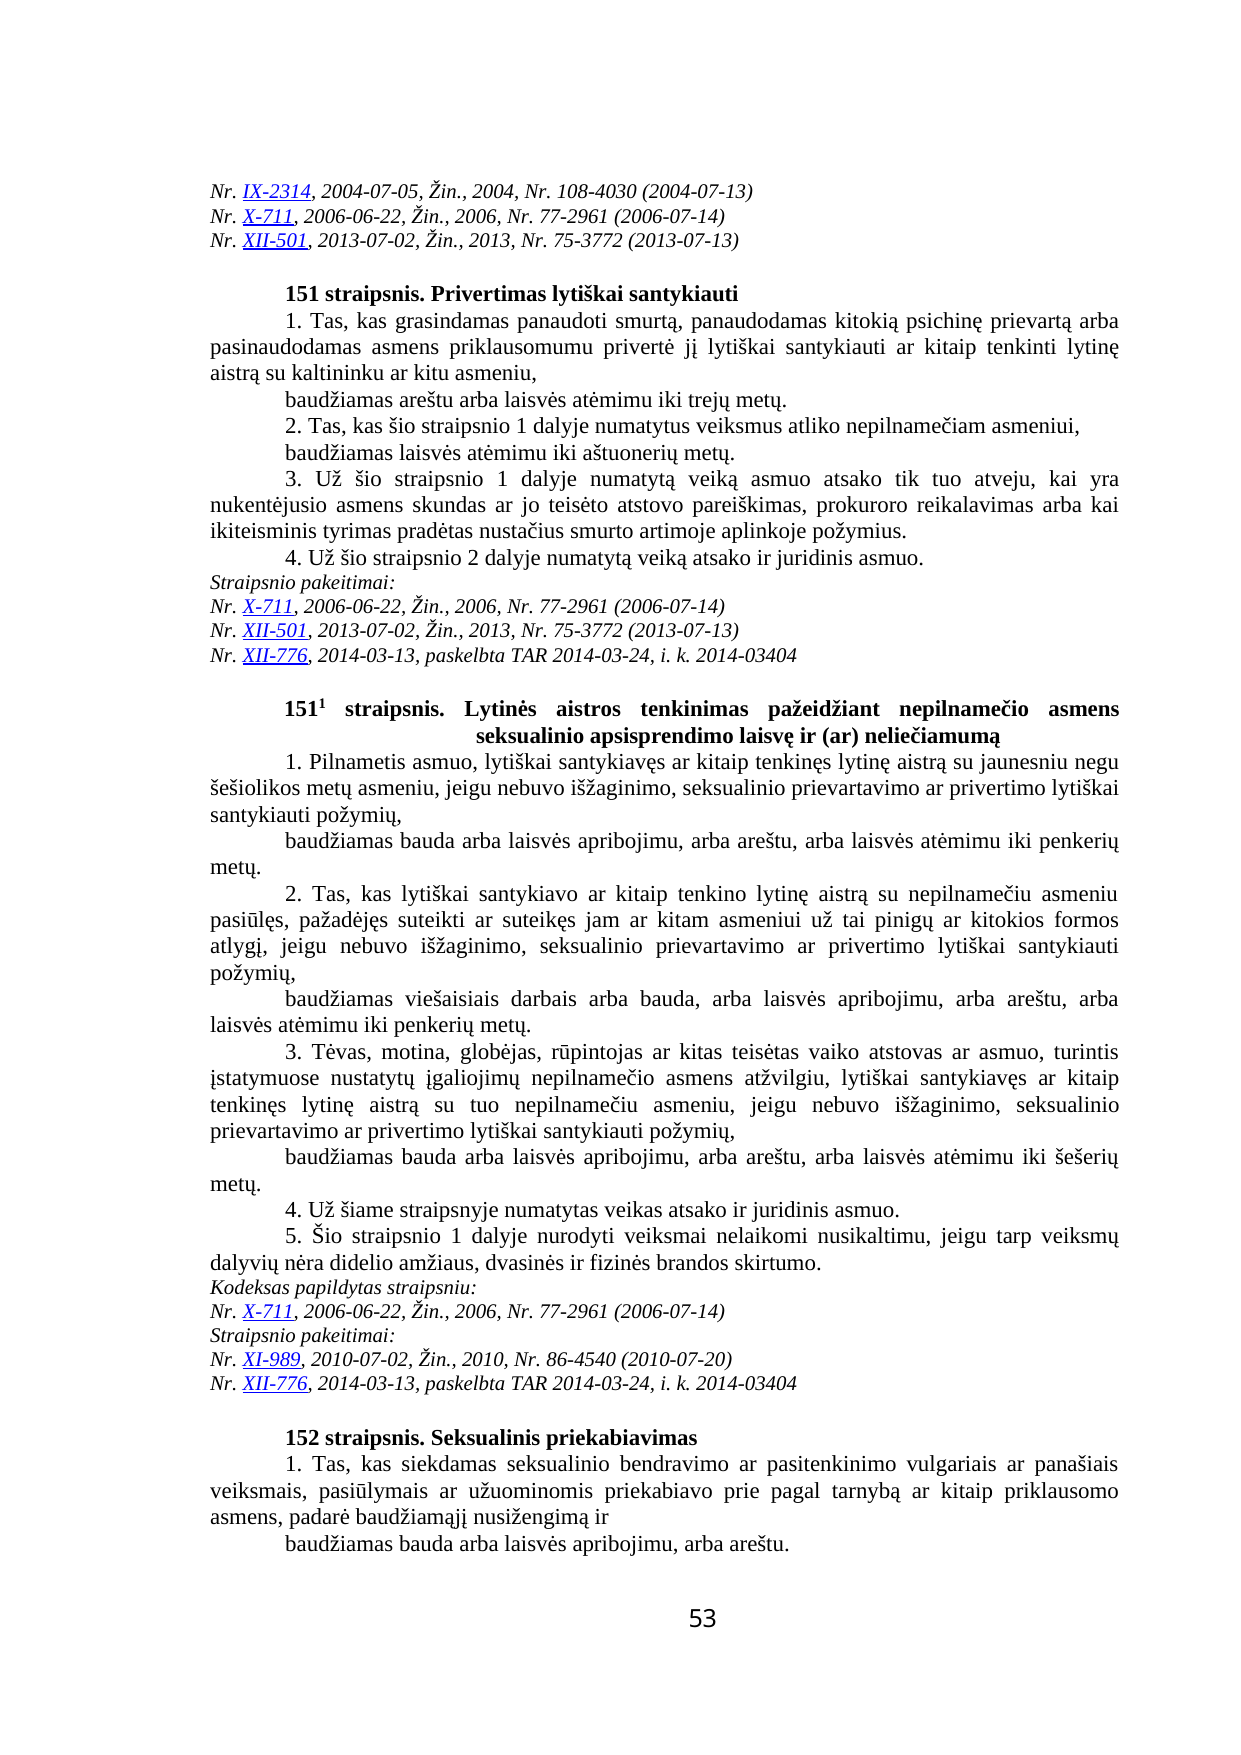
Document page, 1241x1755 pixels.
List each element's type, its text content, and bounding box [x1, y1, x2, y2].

text baudžiamas laisvės atėmimu iki aštuonerių metų. [210, 438, 1120, 465]
text 1511 straipsnis. Lytinės aistros tenkinimas pažeidžiant nepilnamečio asmens seksualinio apsisprendimo laisvę ir (ar) neliečiamumą [284, 695, 1120, 748]
text Straipsnio pakeitimai: [210, 570, 1120, 594]
text 3. Už šio straipsnio 1 dalyje numatytą veiką asmuo atsako tik tuo atveju, kai yra nukentėjusio asmens skundas ar jo teisėto atstovo pareiškimas, prokuroro reikalavimas arba kai ikiteisminis tyrimas pradėtas nustačius smurto artimoje aplinkoje požymius. [210, 465, 1120, 544]
text Straipsnio pakeitimai: [210, 1323, 1120, 1347]
text 4. Už šiame straipsnyje numatytas veikas atsako ir juridinis asmuo. [210, 1196, 1120, 1222]
text 5. Šio straipsnio 1 dalyje nurodyti veiksmai nelaikomi nusikaltimu, jeigu tarp veiksmų dalyvių nėra didelio amžiaus, dvasinės ir fizinės brandos skirtumo. [210, 1222, 1120, 1275]
text 1. Tas, kas grasindamas panaudoti smurtą, panaudodamas kitokią psichinę prievartą arba pasinaudodamas asmens priklausomumu privertė jį lytiškai santykiauti ar kitaip tenkinti lytinę aistrą su kaltininku ar kitu asmeniu, [210, 307, 1120, 386]
text 152 straipsnis. Seksualinis priekabiavimas [210, 1424, 1120, 1451]
text Nr. XI-989, 2010-07-02, Žin., 2010, Nr. 86-4540 (2010-07-20) [210, 1347, 1120, 1371]
text baudžiamas bauda arba laisvės apribojimu, arba areštu, arba laisvės atėmimu iki šešerių metų. [210, 1143, 1120, 1196]
text Nr. X-711, 2006-06-22, Žin., 2006, Nr. 77-2961 (2006-07-14) [210, 1299, 1120, 1323]
text Nr. X-711, 2006-06-22, Žin., 2006, Nr. 77-2961 (2006-07-14) [210, 203, 1120, 228]
text 151 straipsnis. Privertimas lytiškai santykiauti [210, 280, 1120, 307]
text 1. Tas, kas siekdamas seksualinio bendravimo ar pasitenkinimo vulgariais ar panašiais veiksmais, pasiūlymais ar užuominomis priekabiavo prie pagal tarnybą ar kitaip priklausomo asmens, padarė baudžiamąjį nusižengimą ir [210, 1451, 1120, 1529]
text Nr. XII-776, 2014-03-13, paskelbta TAR 2014-03-24, i. k. 2014-03404 [210, 642, 1120, 667]
text Nr. X-711, 2006-06-22, Žin., 2006, Nr. 77-2961 (2006-07-14) [210, 594, 1120, 618]
text Nr. IX-2314, 2004-07-05, Žin., 2004, Nr. 108-4030 (2004-07-13) [210, 179, 1120, 203]
text 3. Tėvas, motina, globėjas, rūpintojas ar kitas teisėtas vaiko atstovas ar asmuo, turintis įstatymuose nustatytų įgaliojimų nepilnamečio asmens atžvilgiu, lytiškai santykiavęs ar kitaip tenkinęs lytinę aistrą su tuo nepilnamečiu asmeniu, jeigu nebuvo išžaginimo, seksualinio prievartavimo ar privertimo lytiškai santykiauti požymių, [210, 1038, 1120, 1143]
text Nr. XII-501, 2013-07-02, Žin., 2013, Nr. 75-3772 (2013-07-13) [210, 618, 1120, 642]
text Kodeksas papildytas straipsniu: [210, 1275, 1120, 1299]
text 2. Tas, kas lytiškai santykiavo ar kitaip tenkino lytinę aistrą su nepilnamečiu asmeniu pasiūlęs, pažadėjęs suteikti ar suteikęs jam ar kitam asmeniui už tai pinigų ar kitokios formos atlygį, jeigu nebuvo išžaginimo, seksualinio prievartavimo ar privertimo lytiškai santykiauti požymių, [210, 880, 1120, 985]
text baudžiamas areštu arba laisvės atėmimu iki trejų metų. [210, 386, 1120, 412]
text 2. Tas, kas šio straipsnio 1 dalyje numatytus veiksmus atliko nepilnamečiam asmeniui, [210, 412, 1120, 438]
text Nr. XII-501, 2013-07-02, Žin., 2013, Nr. 75-3772 (2013-07-13) [210, 228, 1120, 252]
text baudžiamas bauda arba laisvės apribojimu, arba areštu, arba laisvės atėmimu iki penkerių metų. [210, 827, 1120, 880]
text 4. Už šio straipsnio 2 dalyje numatytą veiką atsako ir juridinis asmuo. [210, 544, 1120, 570]
text baudžiamas bauda arba laisvės apribojimu, arba areštu. [210, 1529, 1120, 1556]
text Nr. XII-776, 2014-03-13, paskelbta TAR 2014-03-24, i. k. 2014-03404 [210, 1371, 1120, 1395]
text baudžiamas viešaisiais darbais arba bauda, arba laisvės apribojimu, arba areštu, arba laisvės atėmimu iki penkerių metų. [210, 985, 1120, 1038]
text 1. Pilnametis asmuo, lytiškai santykiavęs ar kitaip tenkinęs lytinę aistrą su jaunesniu negu šešiolikos metų asmeniu, jeigu nebuvo išžaginimo, seksualinio prievartavimo ar privertimo lytiškai santykiauti požymių, [210, 748, 1120, 827]
